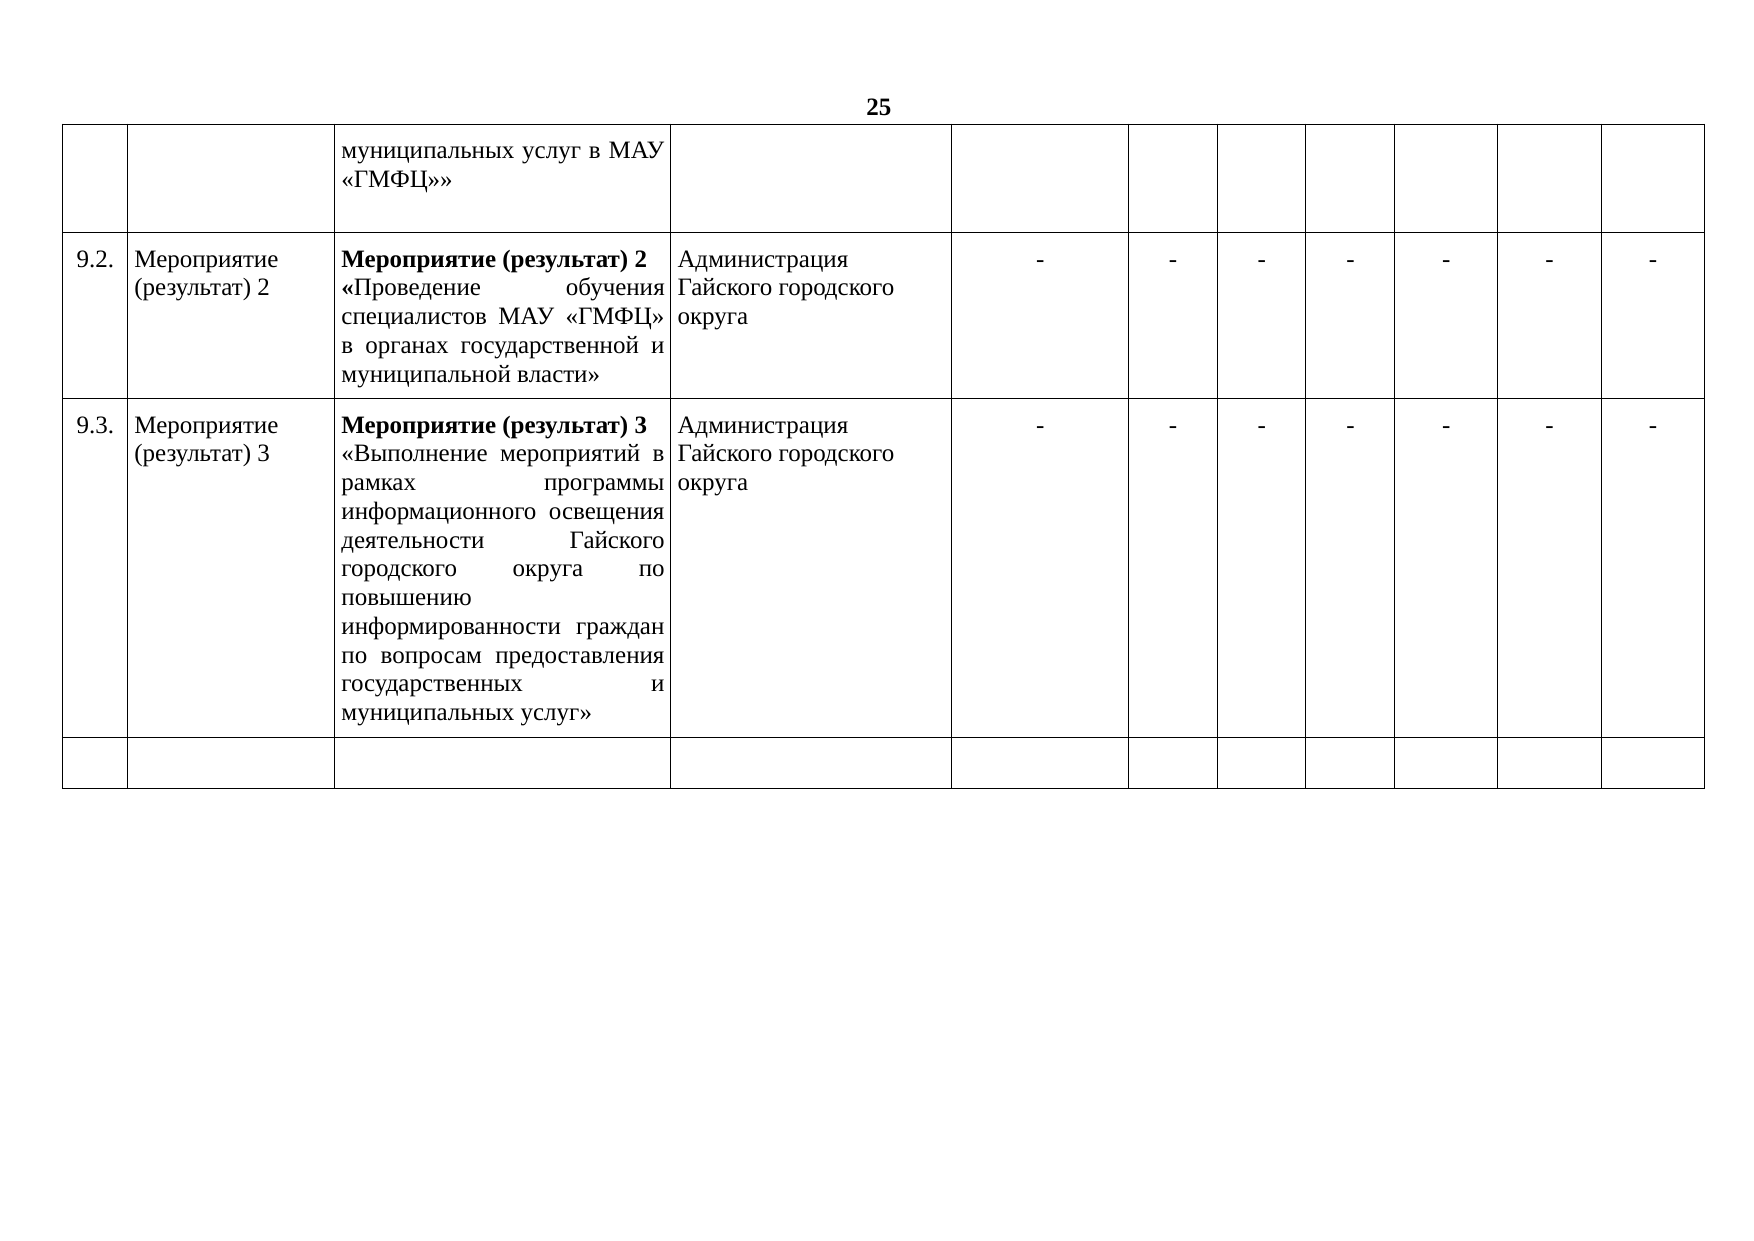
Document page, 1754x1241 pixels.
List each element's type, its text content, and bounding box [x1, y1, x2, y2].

table_cell [128, 125, 334, 232]
table_cell - [1602, 233, 1704, 398]
table_cell муниципальных услуг в МАУ «ГМФЦ»» [335, 125, 670, 232]
table_cell - [1129, 233, 1217, 398]
table_cell [63, 125, 127, 232]
table_cell - [952, 125, 1128, 232]
table_cell [63, 738, 127, 788]
table_cell [1306, 738, 1394, 788]
table_cell - [1395, 125, 1497, 232]
table_cell [1218, 738, 1305, 788]
table_cell Мероприятие (результат) 2 [128, 233, 334, 398]
table_cell - [952, 233, 1128, 398]
table_cell - [1498, 125, 1601, 232]
table_cell [1498, 738, 1601, 788]
table_cell - [952, 399, 1128, 737]
table_cell [128, 738, 334, 788]
table_cell - [1306, 399, 1394, 737]
table_cell - [1218, 233, 1305, 398]
table_cell - [1395, 233, 1497, 398]
table_cell - [1129, 125, 1217, 232]
table_cell - [1306, 233, 1394, 398]
table_cell [1395, 738, 1497, 788]
table_cell - [1602, 125, 1704, 232]
table_cell [671, 738, 951, 788]
table_cell Администрация Гайского городского округа [671, 233, 951, 398]
table_cell - [1218, 125, 1305, 232]
table_cell [952, 738, 1128, 788]
table_cell - [1129, 399, 1217, 737]
table_cell - [1498, 233, 1601, 398]
table_cell - [1498, 399, 1601, 737]
table_cell - [1602, 399, 1704, 737]
table_cell - [1395, 399, 1497, 737]
table_cell Мероприятие (результат) 2 «Проведение обучения специалистов МАУ «ГМФЦ» в органах государственной и муниципальной власти» [335, 233, 670, 398]
table_cell - [1306, 125, 1394, 232]
table_cell [1602, 738, 1704, 788]
table_cell Мероприятие (результат) 3 [128, 399, 334, 737]
table_cell Мероприятие (результат) 3 «Выполнение мероприятий в рамках программы информационного освещения деятельности Гайского городского округа по повышению информированности граждан по вопросам предоставления государственных и муниципальных услуг» [335, 399, 670, 737]
table_cell [1129, 738, 1217, 788]
table_cell Администрация Гайского городского округа [671, 399, 951, 737]
table_cell 9.2. [63, 233, 127, 398]
table_cell - [1218, 399, 1305, 737]
table_cell [335, 738, 670, 788]
table_cell 9.3. [63, 399, 127, 737]
table_cell [671, 125, 951, 232]
